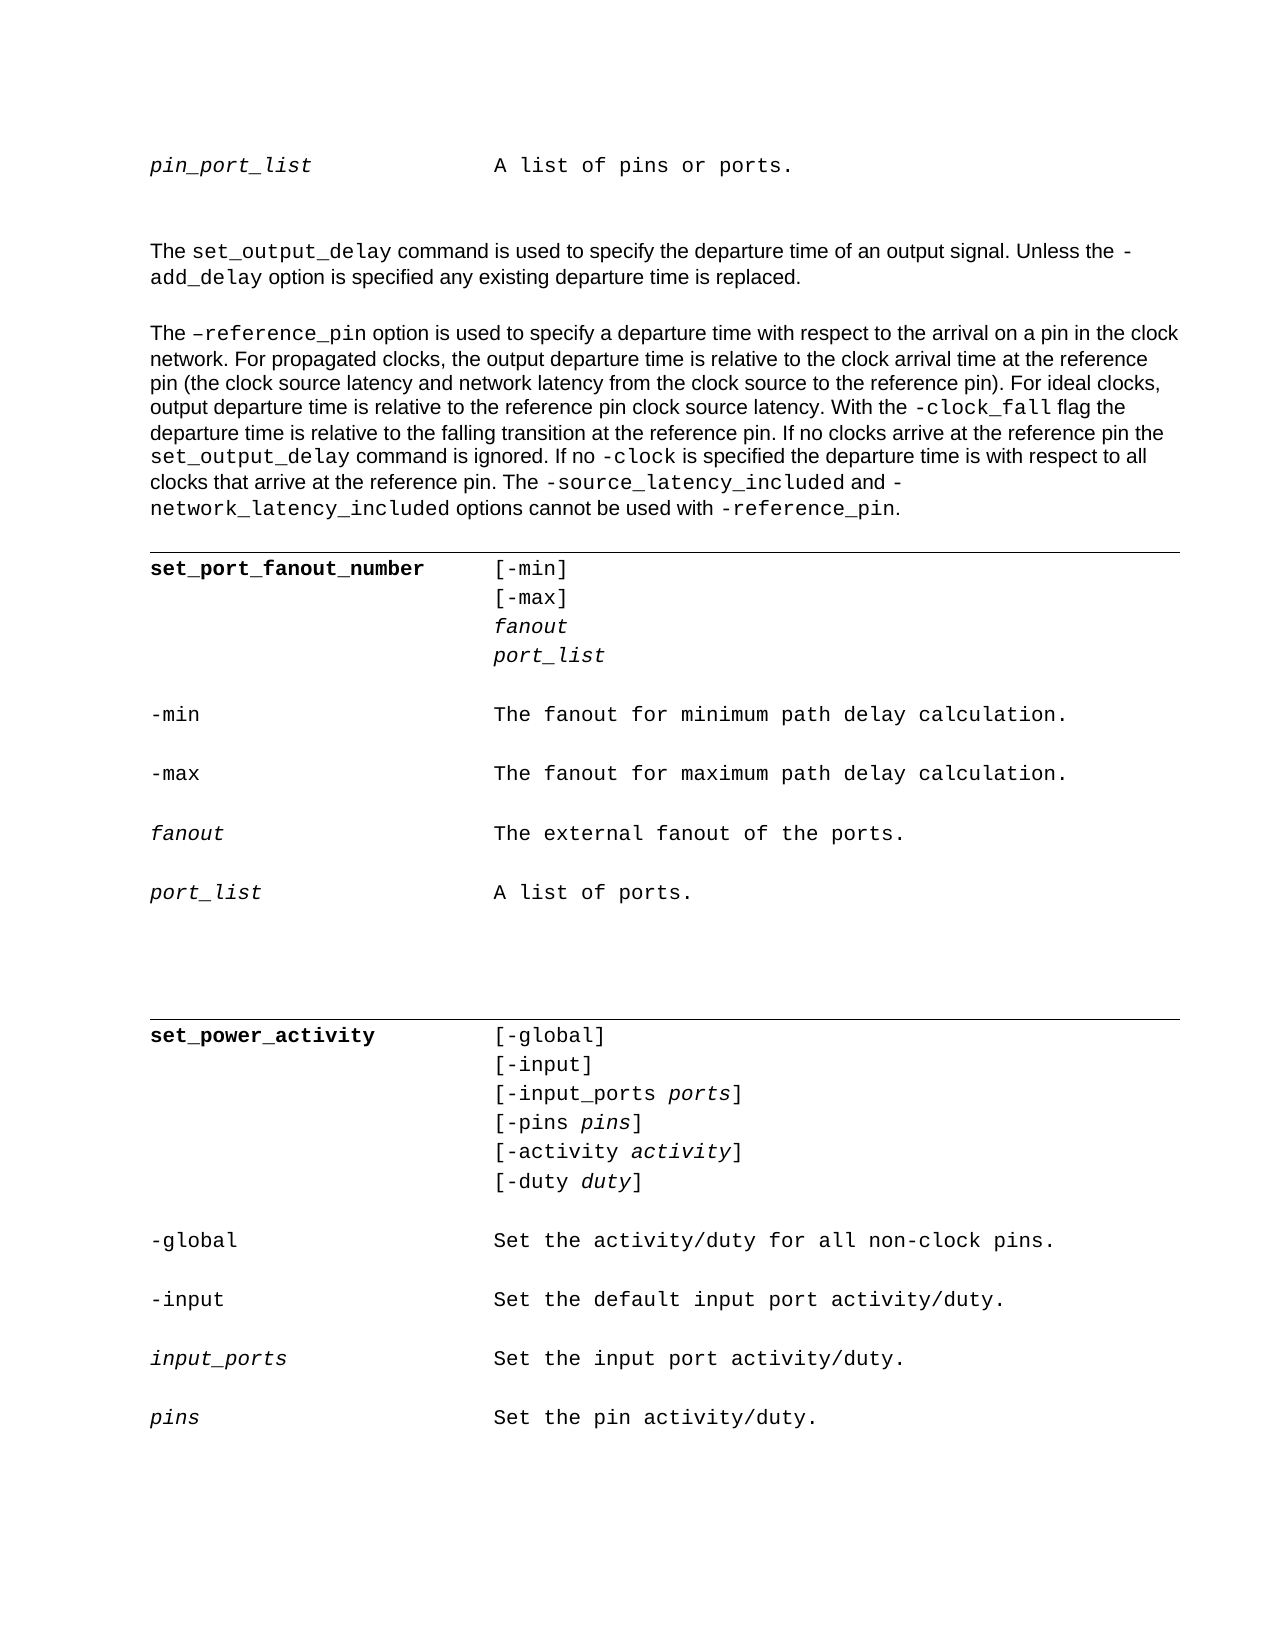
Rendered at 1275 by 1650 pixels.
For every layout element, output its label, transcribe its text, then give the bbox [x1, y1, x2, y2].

table_cell The fanout for minimum path delay calculation. [493, 699, 1180, 758]
table_cell Set the activity/duty for all non-clock pins. [493, 1224, 1180, 1283]
table_cell The fanout for maximum path delay calculation. [493, 758, 1180, 817]
text The set_output_delay command is used to specify the departure time of an output signal. Unless the -add_delay option is specified any existing departure time is replaced. [150, 239, 1180, 291]
table_header [-global] [-input] [-input_ports ports] [-pins pins] [-activity activity] [-duty duty] [493, 1020, 1180, 1224]
table_cell fanout [150, 817, 493, 876]
table_cell pins [150, 1402, 493, 1461]
table_cell Set the pin activity/duty. [493, 1402, 1180, 1461]
table_cell A list of pins or ports. [494, 150, 1180, 209]
table_cell -min [150, 699, 493, 758]
table_cell Set the default input port activity/duty. [493, 1284, 1180, 1343]
table_cell port_list [150, 876, 493, 935]
table_cell pin_port_list [150, 150, 494, 209]
table_cell A list of ports. [493, 876, 1180, 935]
text The –reference_pin option is used to specify a departure time with respect to the arrival on a pin in the clock network. For propagated clocks, the output departure time is relative to the clock arrival time at the reference pin (the clock source latency and network latency from the clock source to the reference pin). For ideal clocks, output departure time is relative to the reference pin clock source latency. With the -clock_fall flag the departure time is relative to the falling transition at the reference pin. If no clocks arrive at the reference pin the set_output_delay command is ignored. If no -clock is specified the departure time is with respect to all clocks that arrive at the reference pin. The -source_latency_included and -network_latency_included options cannot be used with -reference_pin. [150, 321, 1180, 522]
table_cell Set the input port activity/duty. [493, 1343, 1180, 1402]
table_cell input_ports [150, 1343, 493, 1402]
table_cell -input [150, 1284, 493, 1343]
table_cell The external fanout of the ports. [493, 817, 1180, 876]
table_cell -max [150, 758, 493, 817]
table_header [-min] [-max] fanout port_list [493, 553, 1180, 699]
table_cell -global [150, 1224, 493, 1283]
table_header set_port_fanout_number [150, 553, 493, 699]
table_header set_power_activity [150, 1020, 493, 1224]
